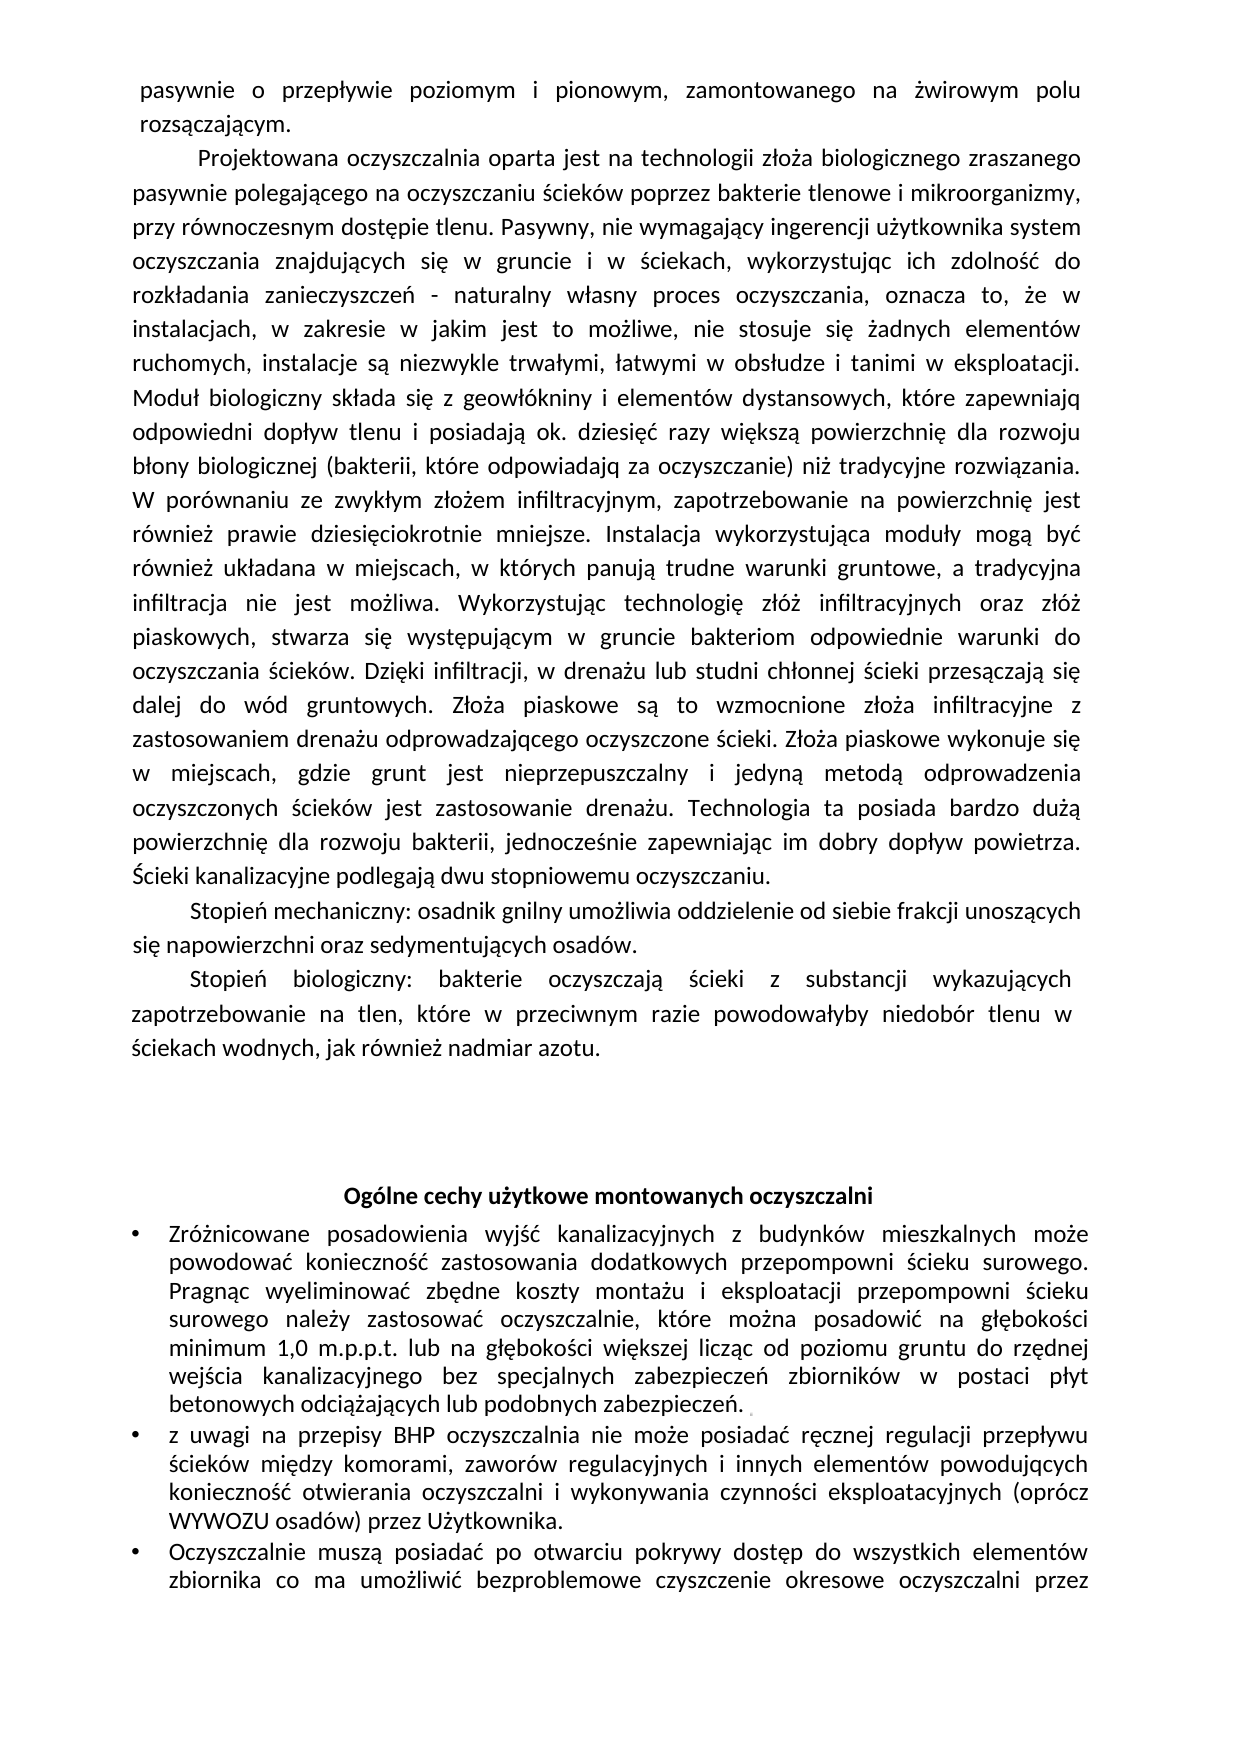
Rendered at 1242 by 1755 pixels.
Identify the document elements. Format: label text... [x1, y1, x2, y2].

list z uwagi na przepisy BHP oczyszczalnia nie może posiadać ręcznej regulacji przepływu ścieków między komorami, zaworów regulacyjnych i innych elementów powodujqcych konieczność otwierania oczyszczalni i wykonywania czynności eksploatacyjnych (oprócz WYWOZU osadów) przez Użytkownika. [131, 1419, 1090, 1535]
text Ogólne cechy użytkowe montowanych oczyszczalni [338, 1180, 1082, 1211]
text Stopień biologiczny: bakterie oczyszczają ścieki z substancji wykazujących zapotrzebowanie na tlen, które w przeciwnym razie powodowałyby niedobór tlenu w ściekach wodnych, jak również nadmiar azotu. [131, 964, 1073, 1062]
text Projektowana oczyszczalnia oparta jest na technologii złoża biologicznego zraszanego pasywnie polegającego na oczyszczaniu ścieków poprzez bakterie tlenowe i mikroorganizmy, przy równoczesnym dostępie tlenu. Pasywny, nie wymagający ingerencji użytkownika system oczyszczania znajdujących się w gruncie i w ściekach, wykorzystujqc ich zdolność do rozkładania zanieczyszczeń - naturalny własny proces oczyszczania, oznacza to, że w instalacjach, w zakresie w jakim jest to możliwe, nie stosuje się żadnych elementów ruchomych, instalacje są niezwykle trwałymi, łatwymi w obsłudze i tanimi w eksploatacji. Moduł biologiczny składa się z geowłókniny i elementów dystansowych, które zapewniajq odpowiedni dopływ tlenu i posiadają ok. dziesięć razy większą powierzchnię dla rozwoju błony biologicznej (bakterii, które odpowiadajq za oczyszczanie) niż tradycyjne rozwiązania. W porównaniu ze zwykłym złożem infiltracyjnym, zapotrzebowanie na powierzchnię jest również prawie dziesięciokrotnie mniejsze. Instalacja wykorzystująca moduły mogą być również układana w miejscach, w których panują trudne warunki gruntowe, a tradycyjna infiltracja nie jest możliwa. Wykorzystując technologię złóż infiltracyjnych oraz złóż piaskowych, stwarza się występującym w gruncie bakteriom odpowiednie warunki do oczyszczania ścieków. Dzięki infiltracji, w drenażu lub studni chłonnej ścieki przesączają się dalej do wód gruntowych. Złoża piaskowe są to wzmocnione złoża infiltracyjne z zastosowaniem drenażu odprowadzajqcego oczyszczone ścieki. Złoża piaskowe wykonuje się w miejscach, gdzie grunt jest nieprzepuszczalny i jedyną metodą odprowadzenia oczyszczonych ścieków jest zastosowanie drenażu. Technologia ta posiada bardzo dużą powierzchnię dla rozwoju bakterii, jednocześnie zapewniając im dobry dopływ powietrza. Ścieki kanalizacyjne podlegają dwu stopniowemu oczyszczaniu. [132, 143, 1082, 891]
list Oczyszczalnie muszą posiadać po otwarciu pokrywy dostęp do wszystkich elementów zbiornika co ma umożliwić bezproblemowe czyszczenie okresowe oczyszczalni przez [131, 1536, 1090, 1595]
text pasywnie o przepływie poziomym i pionowym, zamontowanego na żwirowym polu rozsączającym. [139, 74, 1082, 138]
text Stopień mechaniczny: osadnik gnilny umożliwia oddzielenie od siebie frakcji unoszących się napowierzchni oraz sedymentujących osadów. [132, 895, 1082, 959]
list Zróżnicowane posadowienia wyjść kanalizacyjnych z budynków mieszkalnych może powodować konieczność zastosowania dodatkowych przepompowni ścieku surowego. Pragnąc wyeliminować zbędne koszty montażu i eksploatacji przepompowni ścieku surowego należy zastosować oczyszczalnie, które można posadowić na głębokości minimum 1,0 m.p.p.t. lub na głębokości większej licząc od poziomu gruntu do rzędnej wejścia kanalizacyjnego bez specjalnych zabezpieczeń zbiorników w postaci płyt betonowych odciążających lub podobnych zabezpieczeń. [131, 1218, 1090, 1419]
